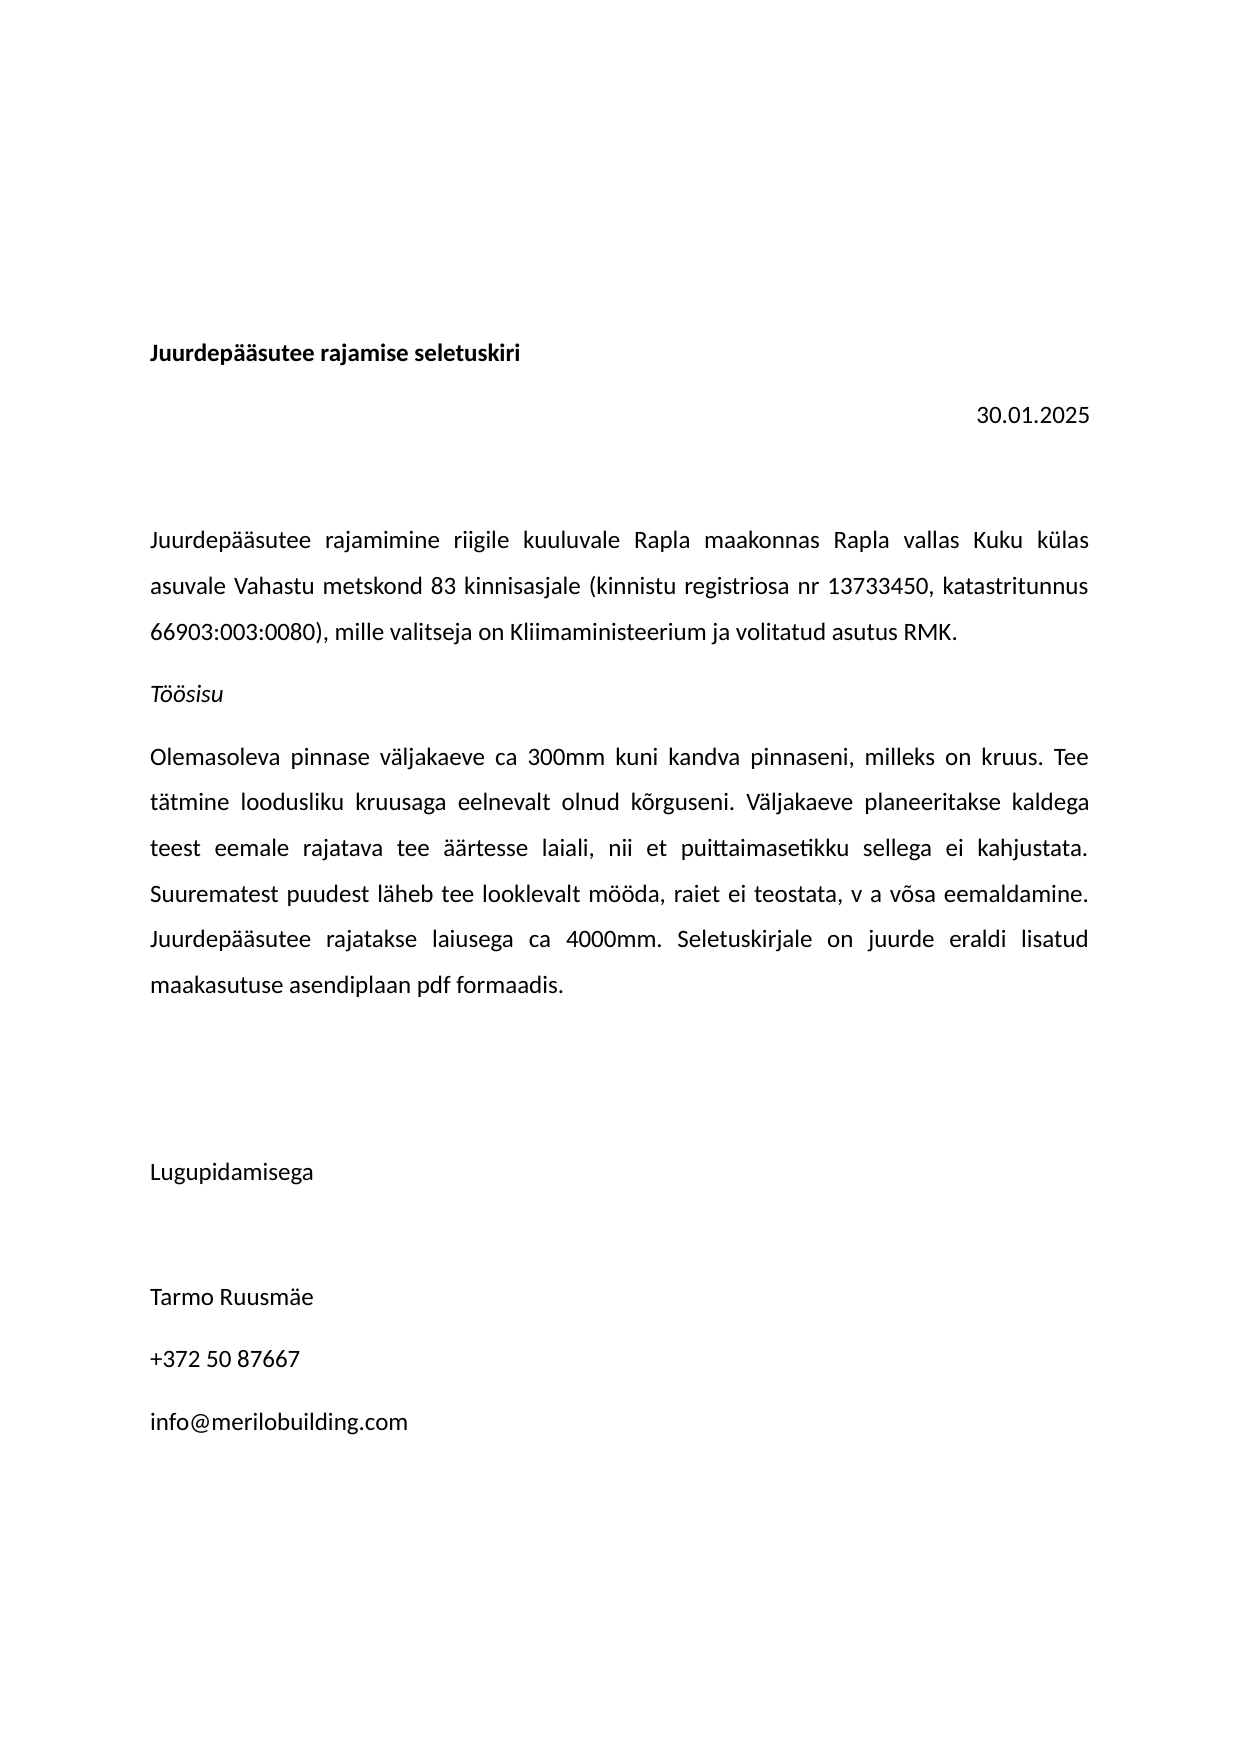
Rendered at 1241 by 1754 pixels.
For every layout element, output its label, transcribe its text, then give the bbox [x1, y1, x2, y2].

text Juurdepääsutee rajamise seletuskiri [150, 337, 1090, 368]
text 30.01.2025 [150, 399, 1090, 430]
text Töösisu [150, 678, 1090, 709]
text Olemasoleva pinnase väljakaeve ca 300mm kuni kandva pinnaseni, milleks on kruus. Tee tätmine loodusliku kruusaga eelnevalt olnud kõrguseni. Väljakaeve planeeritakse kaldega teest eemale rajatava tee äärtesse laiali, nii et puittaimasetikku sellega ei kahjustata. Suurematest puudest läheb tee looklevalt mööda, raiet ei teostata, v a võsa eemaldamine. Juurdepääsutee rajatakse laiusega ca 4000mm. Seletuskirjale on juurde eraldi lisatud maakasutuse asendiplaan pdf formaadis. [150, 741, 1090, 1000]
text info@merilobuilding.com [150, 1406, 1090, 1437]
text Lugupidamisega [150, 1156, 1090, 1187]
text Juurdepääsutee rajamimine riigile kuuluvale Rapla maakonnas Rapla vallas Kuku külas asuvale Vahastu metskond 83 kinnisasjale (kinnistu registriosa nr 13733450, katastritunnus 66903:003:0080), mille valitseja on Kliimaministeerium ja volitatud asutus RMK. [150, 524, 1090, 646]
text Tarmo Ruusmäe [150, 1281, 1090, 1312]
text +372 50 87667 [150, 1344, 1090, 1374]
